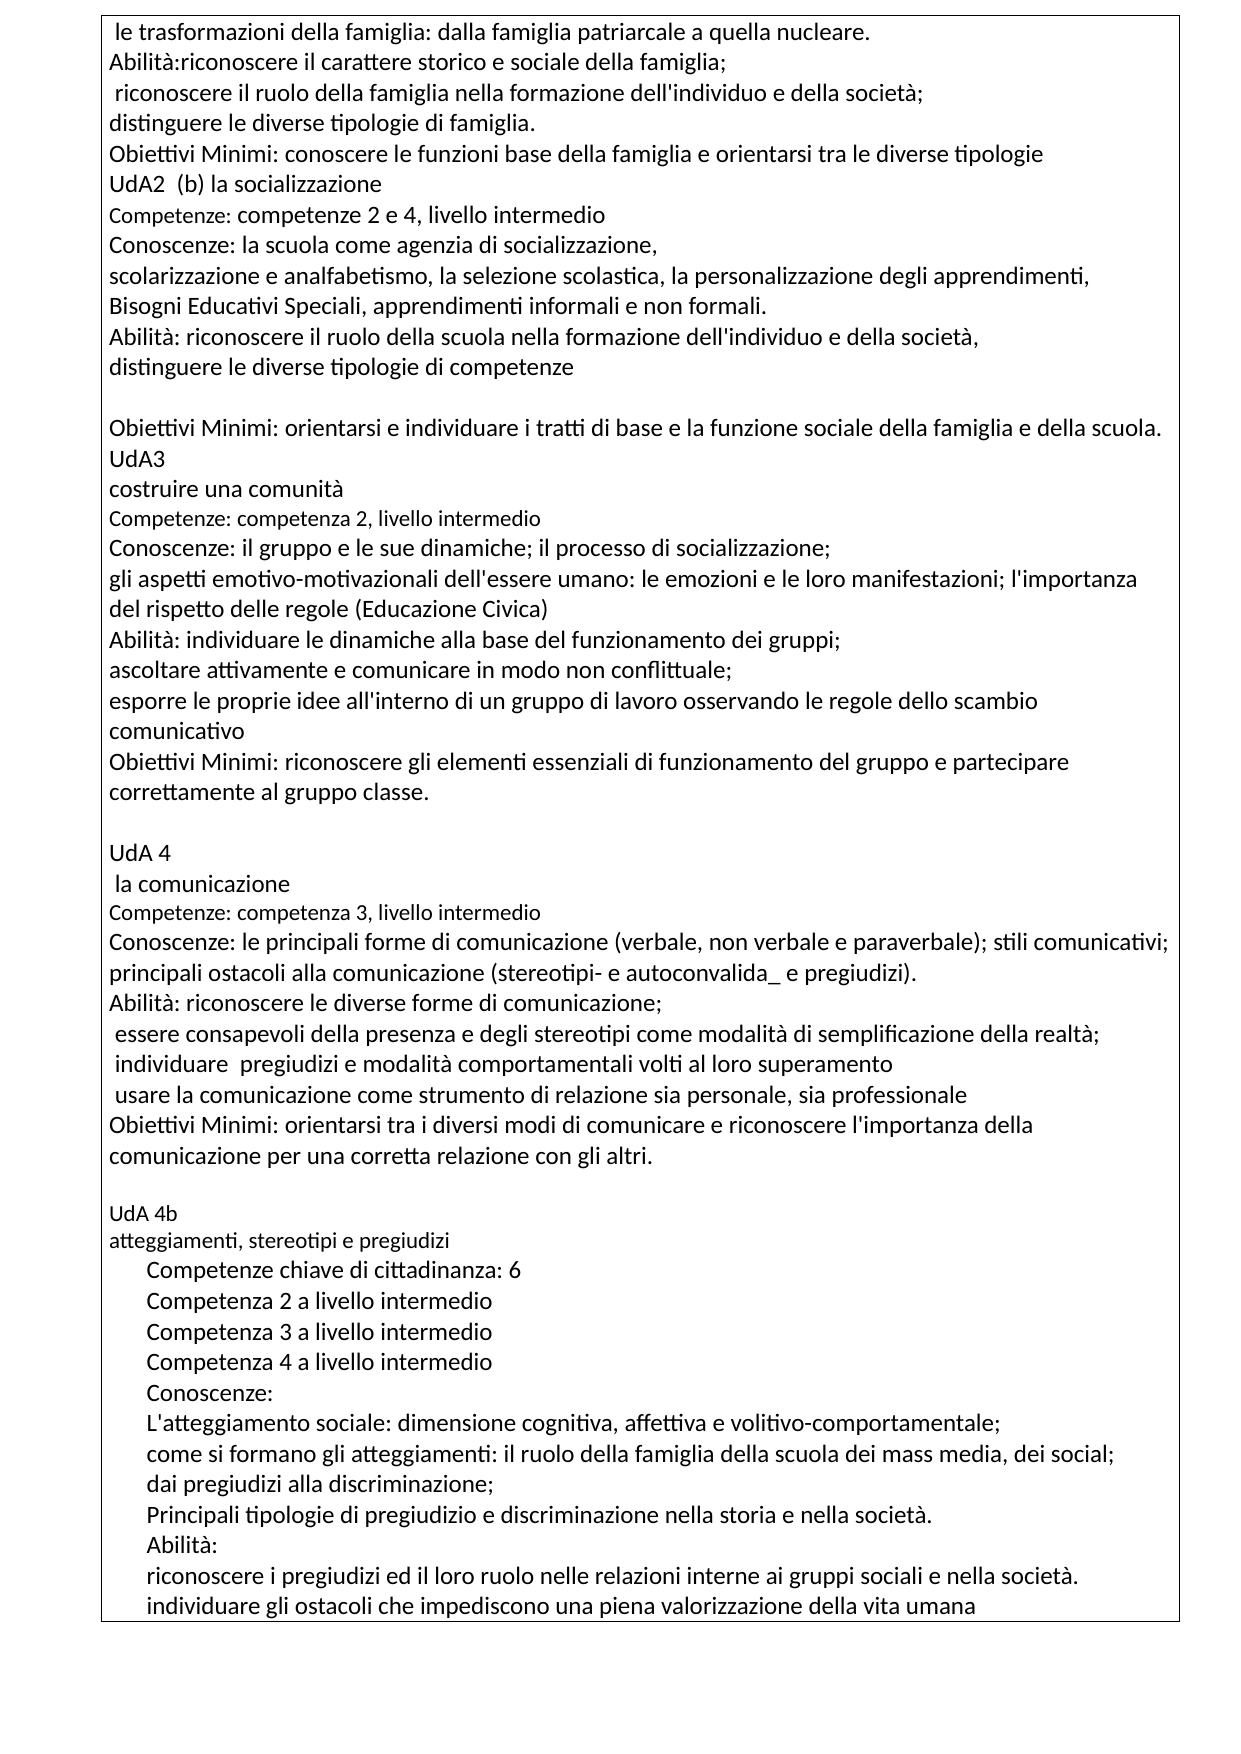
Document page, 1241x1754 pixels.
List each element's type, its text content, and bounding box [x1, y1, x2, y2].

table_cell [1180, 15, 1200, 1621]
table_cell le trasformazioni della famiglia: dalla famiglia patriarcale a quella nucleare. Abilità:riconoscere il carattere storico e sociale della famiglia; riconoscere il ruolo della famiglia nella formazione dell'individuo e della società; distinguere le diverse tipologie di famiglia. Obiettivi Minimi: conoscere le funzioni base della famiglia e orientarsi tra le diverse tipologie UdA2 (b) la socializzazione Competenze: competenze 2 e 4, livello intermedio Conoscenze: la scuola come agenzia di socializzazione, scolarizzazione e analfabetismo, la selezione scolastica, la personalizzazione degli apprendimenti, Bisogni Educativi Speciali, apprendimenti informali e non formali. Abilità: riconoscere il ruolo della scuola nella formazione dell'individuo e della società, distinguere le diverse tipologie di competenze Obiettivi Minimi: orientarsi e individuare i tratti di base e la funzione sociale della famiglia e della scuola. UdA3 costruire una comunità Competenze: competenza 2, livello intermedio Conoscenze: il gruppo e le sue dinamiche; il processo di socializzazione; gli aspetti emotivo-motivazionali dell'essere umano: le emozioni e le loro manifestazioni; l'importanza del rispetto delle regole (Educazione Civica) Abilità: individuare le dinamiche alla base del funzionamento dei gruppi; ascoltare attivamente e comunicare in modo non conflittuale; esporre le proprie idee all'interno di un gruppo di lavoro osservando le regole dello scambio comunicativo Obiettivi Minimi: riconoscere gli elementi essenziali di funzionamento del gruppo e partecipare correttamente al gruppo classe. UdA 4 la comunicazione Competenze: competenza 3, livello intermedio Conoscenze: le principali forme di comunicazione (verbale, non verbale e paraverbale); stili comunicativi; principali ostacoli alla comunicazione (stereotipi- e autoconvalida_ e pregiudizi). Abilità: riconoscere le diverse forme di comunicazione; essere consapevoli della presenza e degli stereotipi come modalità di semplificazione della realtà; individuare pregiudizi e modalità comportamentali volti al loro superamento usare la comunicazione come strumento di relazione sia personale, sia professionale Obiettivi Minimi: orientarsi tra i diversi modi di comunicare e riconoscere l'importanza della comunicazione per una corretta relazione con gli altri. UdA 4b atteggiamenti, stereotipi e pregiudizi Competenze chiave di cittadinanza: 6 Competenza 2 a livello intermedio Competenza 3 a livello intermedio Competenza 4 a livello intermedio Conoscenze: L'atteggiamento sociale: dimensione cognitiva, affettiva e volitivo-comportamentale; come si formano gli atteggiamenti: il ruolo della famiglia della scuola dei mass media, dei social; dai pregiudizi alla discriminazione; Principali tipologie di pregiudizio e discriminazione nella storia e nella società. Abilità: riconoscere i pregiudizi ed il loro ruolo nelle relazioni interne ai gruppi sociali e nella società. individuare gli ostacoli che impediscono una piena valorizzazione della vita umana [102, 16, 1179, 1621]
